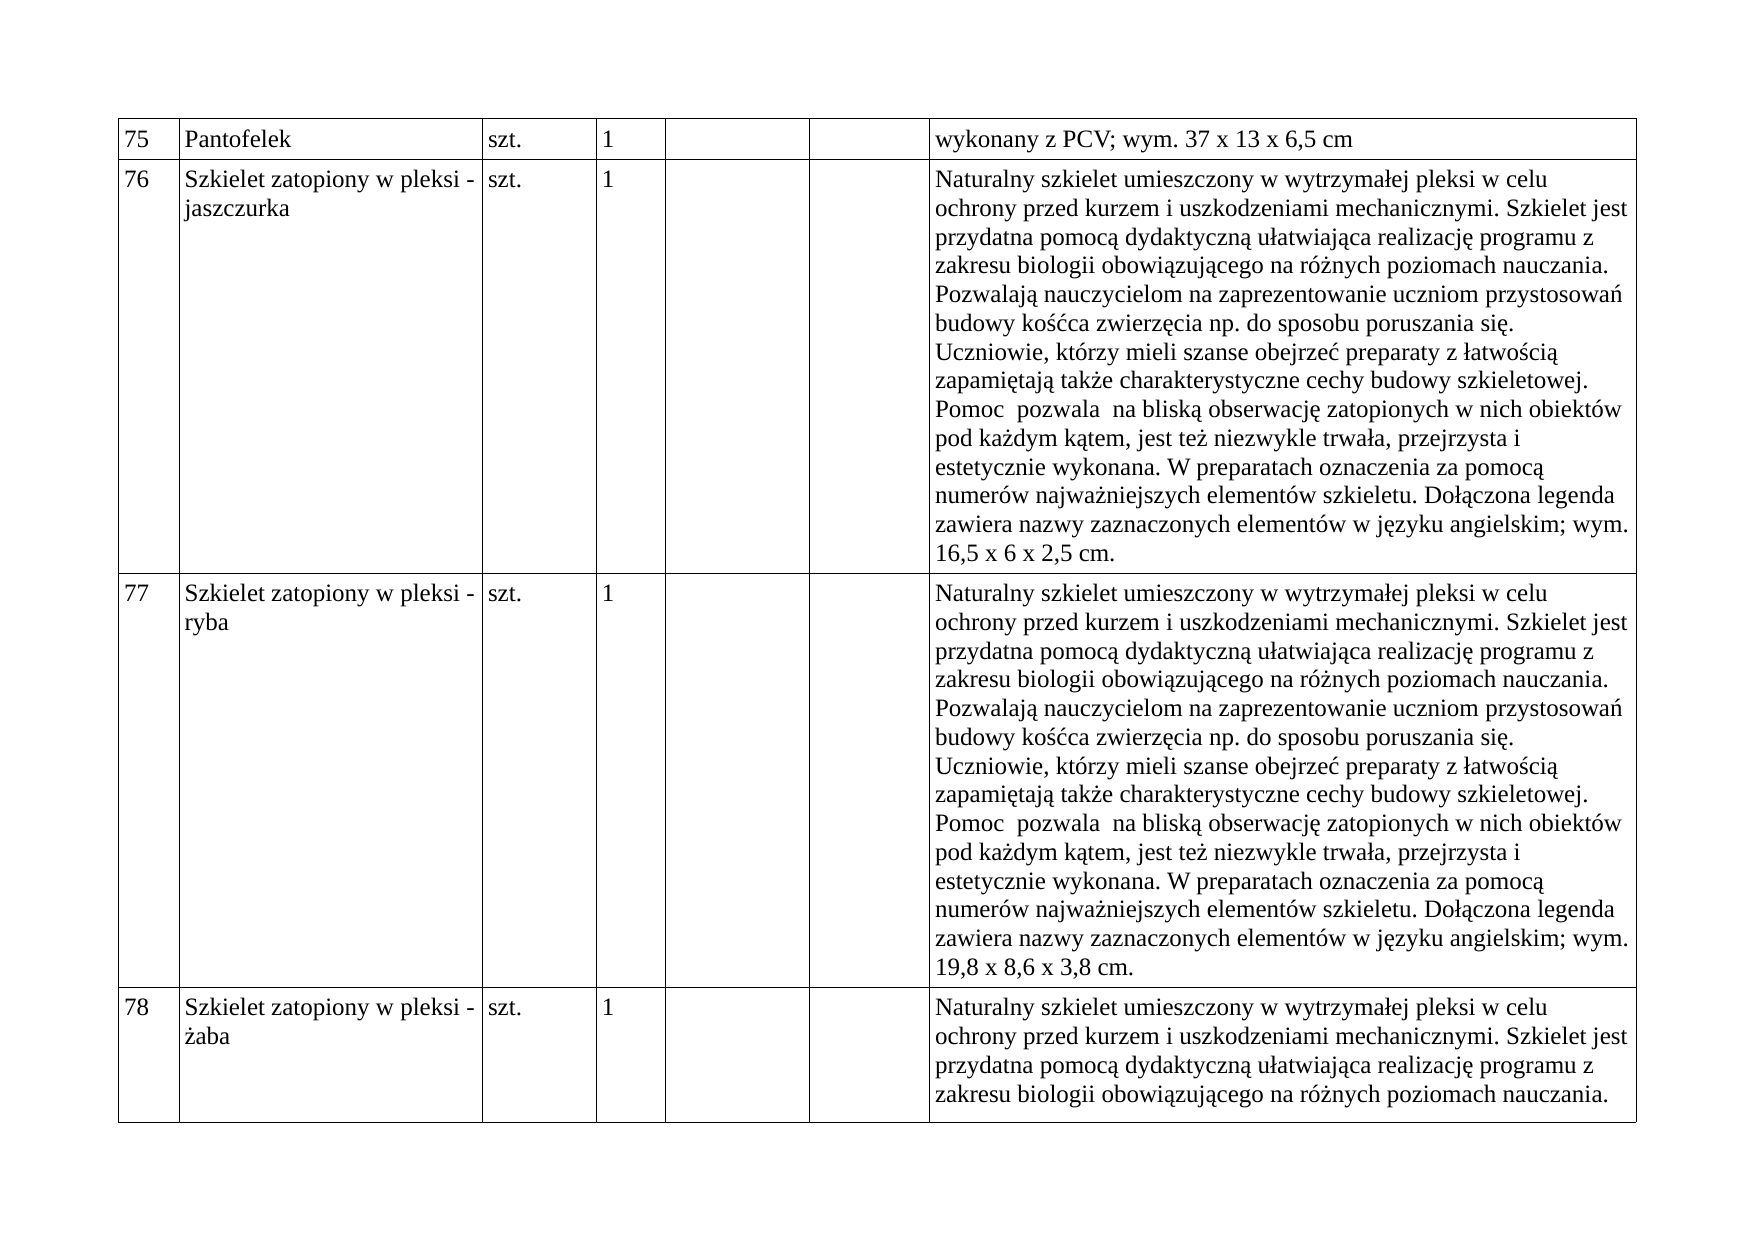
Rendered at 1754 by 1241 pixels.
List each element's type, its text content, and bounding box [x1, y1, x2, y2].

table_cell Szkielet zatopiony w pleksi - żaba [180, 988, 482, 1122]
table_cell Naturalny szkielet umieszczony w wytrzymałej pleksi w celu ochrony przed kurzem i uszkodzeniami mechanicznymi. Szkielet jest przydatna pomocą dydaktyczną ułatwiająca realizację programu z zakresu biologii obowiązującego na różnych poziomach nauczania. Pozwalają nauczycielom na zaprezentowanie uczniom przystosowań budowy kośćca zwierzęcia np. do sposobu poruszania się. Uczniowie, którzy mieli szanse obejrzeć preparaty z łatwością zapamiętają także charakterystyczne cechy budowy szkieletowej. Pomoc pozwala na bliską obserwację zatopionych w nich obiektów pod każdym kątem, jest też niezwykle trwała, przejrzysta i estetycznie wykonana. W preparatach oznaczenia za pomocą numerów najważniejszych elementów szkieletu. Dołączona legenda zawiera nazwy zaznaczonych elementów w języku angielskim; wym. 16,5 x 6 x 2,5 cm. [930, 160, 1636, 572]
table_cell 1 [597, 160, 665, 572]
table_cell Naturalny szkielet umieszczony w wytrzymałej pleksi w celu ochrony przed kurzem i uszkodzeniami mechanicznymi. Szkielet jest przydatna pomocą dydaktyczną ułatwiająca realizację programu z zakresu biologii obowiązującego na różnych poziomach nauczania. [930, 988, 1636, 1122]
table_cell Szkielet zatopiony w pleksi - jaszczurka [180, 160, 482, 572]
table_cell wykonany z PCV; wym. 37 x 13 x 6,5 cm [930, 119, 1636, 158]
table_cell 77 [119, 574, 179, 987]
table_cell 76 [119, 160, 179, 572]
table_cell [666, 574, 809, 987]
table_cell [810, 160, 929, 572]
table_cell 75 [119, 119, 179, 158]
table_cell 1 [597, 988, 665, 1122]
table_cell [810, 574, 929, 987]
table_cell szt. [483, 988, 596, 1122]
table_cell 1 [597, 574, 665, 987]
table_cell szt. [483, 574, 596, 987]
table_cell szt. [483, 160, 596, 572]
table_cell [810, 119, 929, 158]
table_cell szt. [483, 119, 596, 158]
table_cell Naturalny szkielet umieszczony w wytrzymałej pleksi w celu ochrony przed kurzem i uszkodzeniami mechanicznymi. Szkielet jest przydatna pomocą dydaktyczną ułatwiająca realizację programu z zakresu biologii obowiązującego na różnych poziomach nauczania. Pozwalają nauczycielom na zaprezentowanie uczniom przystosowań budowy kośćca zwierzęcia np. do sposobu poruszania się. Uczniowie, którzy mieli szanse obejrzeć preparaty z łatwością zapamiętają także charakterystyczne cechy budowy szkieletowej. Pomoc pozwala na bliską obserwację zatopionych w nich obiektów pod każdym kątem, jest też niezwykle trwała, przejrzysta i estetycznie wykonana. W preparatach oznaczenia za pomocą numerów najważniejszych elementów szkieletu. Dołączona legenda zawiera nazwy zaznaczonych elementów w języku angielskim; wym. 19,8 x 8,6 x 3,8 cm. [930, 574, 1636, 987]
table_cell [666, 160, 809, 572]
table_cell [666, 119, 809, 158]
table_cell 78 [119, 988, 179, 1122]
table_cell Szkielet zatopiony w pleksi - ryba [180, 574, 482, 987]
table_cell Pantofelek [180, 119, 482, 158]
table_cell [666, 988, 809, 1122]
table_cell 1 [597, 119, 665, 158]
table_cell [810, 988, 929, 1122]
